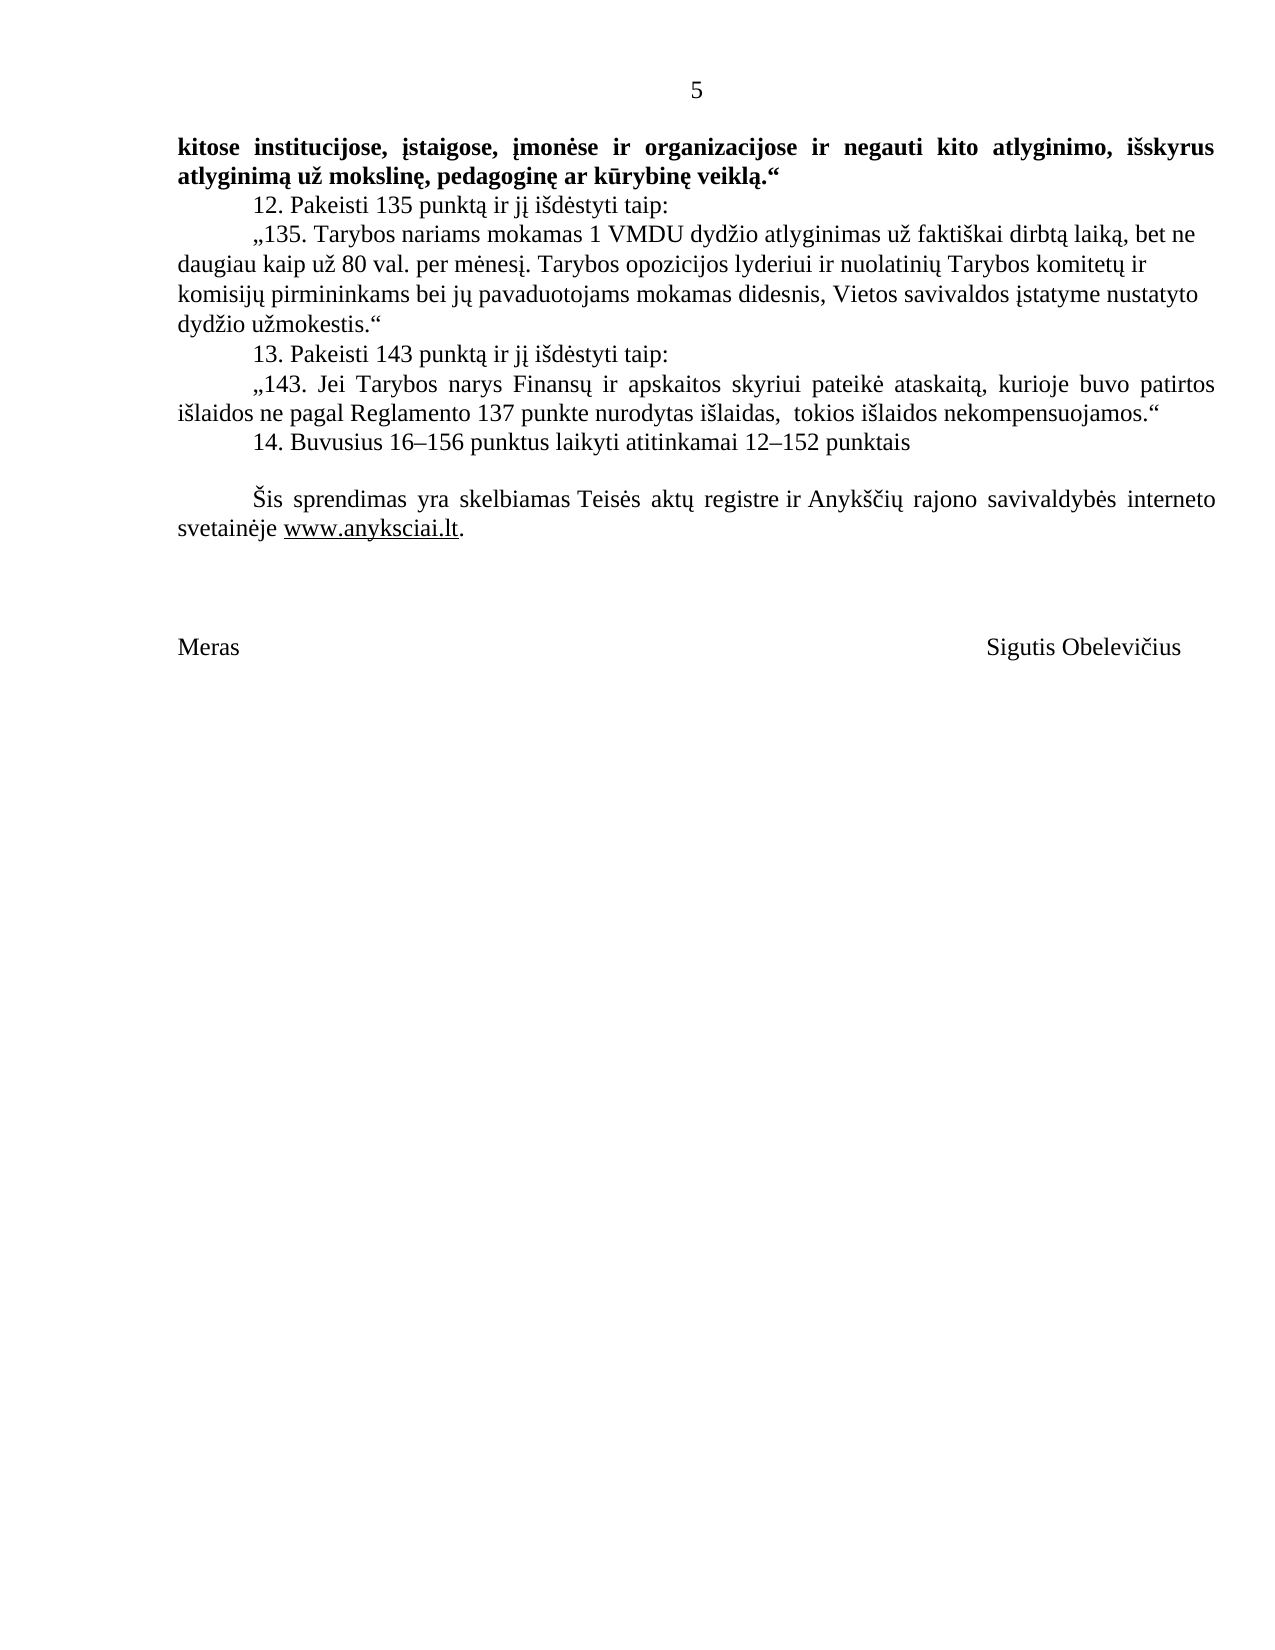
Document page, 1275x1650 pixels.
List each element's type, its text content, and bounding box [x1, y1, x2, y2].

text 12. Pakeisti 135 punktą ir jį išdėstyti taip: [177, 190, 1216, 219]
text 13. Pakeisti 143 punktą ir jį išdėstyti taip: [177, 339, 1216, 368]
text kitose institucijose, įstaigose, įmonėse ir organizacijose ir negauti kito atlyginimo, išskyrus atlyginimą už mokslinę, pedagoginę ar kūrybinę veiklą.“ [177, 132, 1216, 190]
text Meras Sigutis Obelevičius [177, 632, 1216, 661]
text „135. Tarybos nariams mokamas 1 VMDU dydžio atlyginimas už faktiškai dirbtą laiką, bet ne daugiau kaip už 80 val. per mėnesį. Tarybos opozicijos lyderiui ir nuolatinių Tarybos komitetų ir komisijų pirmininkams bei jų pavaduotojams mokamas didesnis, Vietos savivaldos įstatyme nustatyto dydžio užmokestis.“ [177, 219, 1216, 338]
text „143. Jei Tarybos narys Finansų ir apskaitos skyriui pateikė ataskaitą, kurioje buvo patirtos išlaidos ne pagal Reglamento 137 punkte nurodytas išlaidas, tokios išlaidos nekompensuojamos.“ [177, 369, 1216, 427]
text Šis sprendimas yra skelbiamas Teisės aktų registre ir Anykščių rajono savivaldybės interneto svetainėje www.anyksciai.lt. [177, 484, 1216, 542]
text 14. Buvusius 16–156 punktus laikyti atitinkamai 12–152 punktais [177, 427, 1216, 456]
